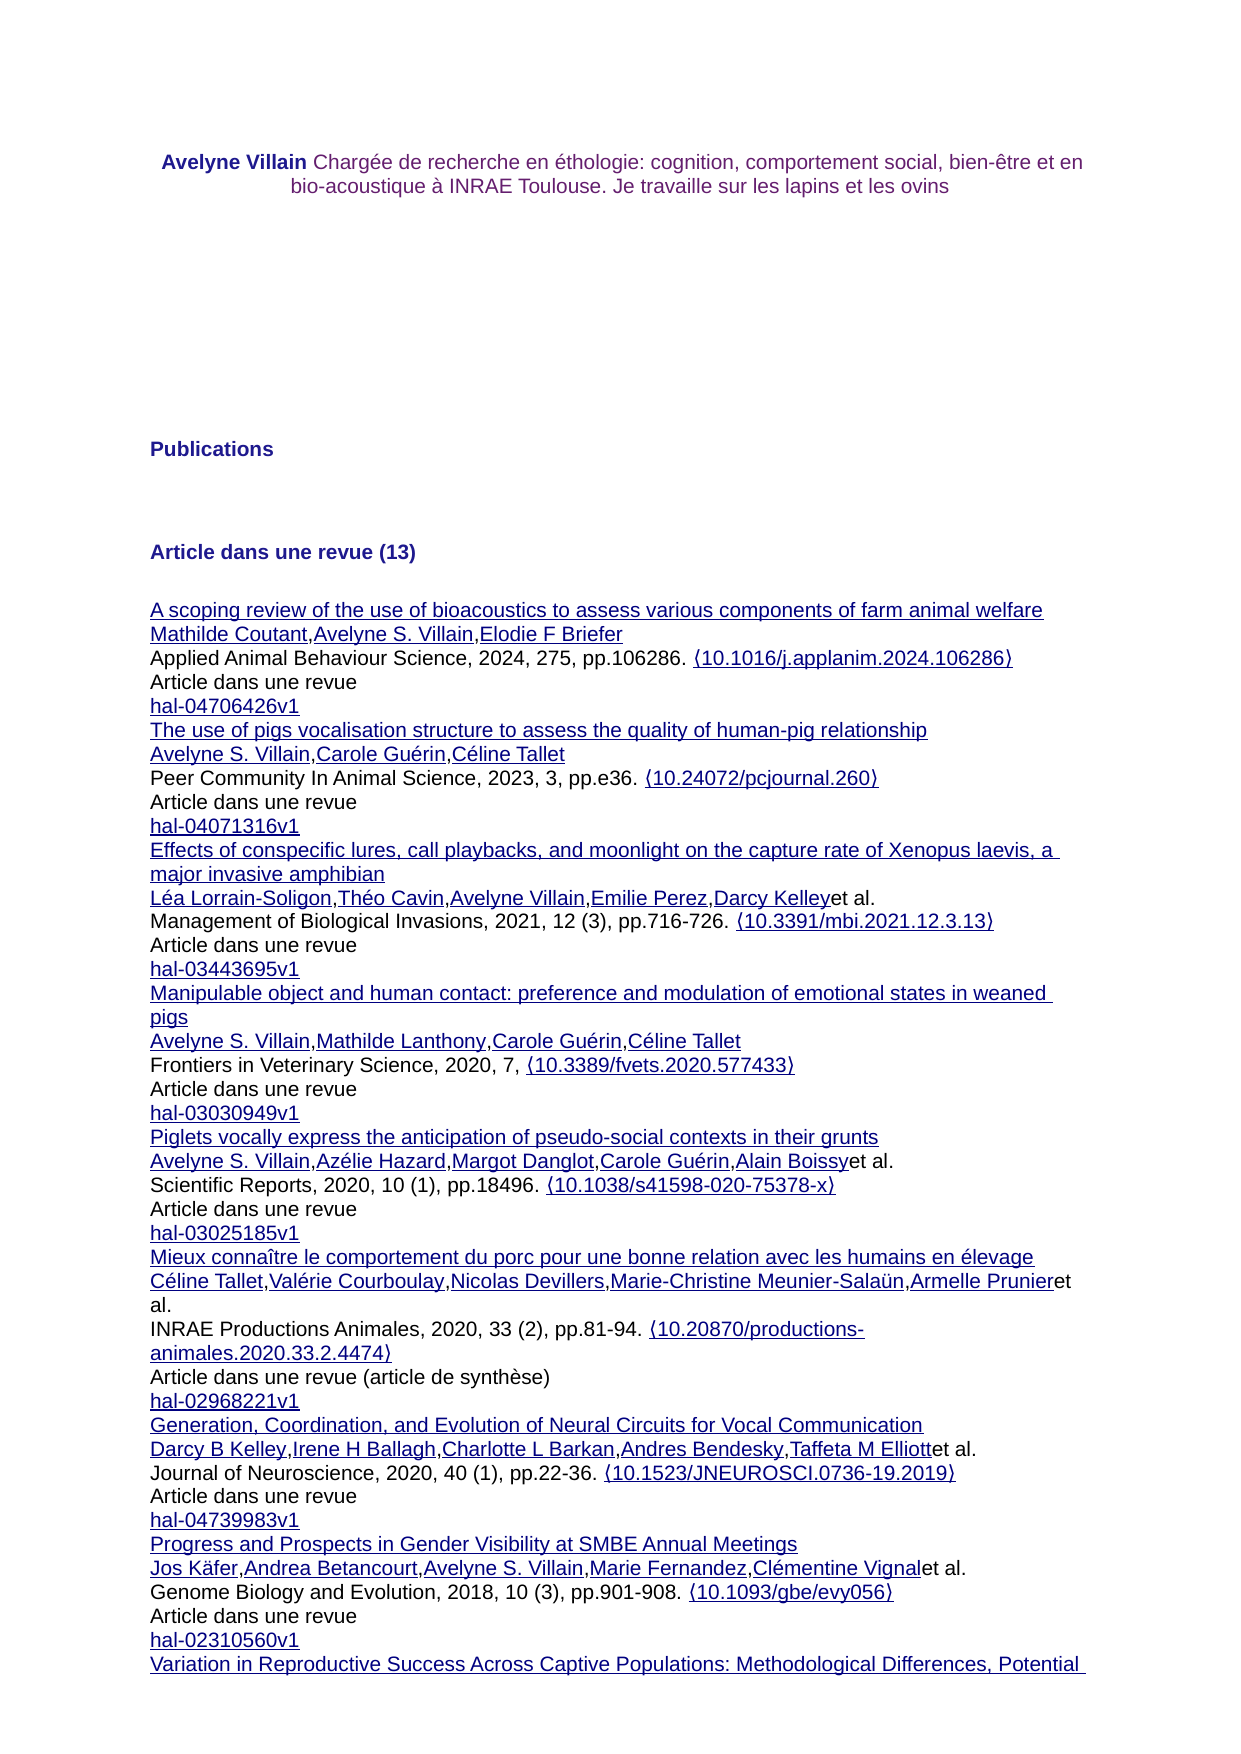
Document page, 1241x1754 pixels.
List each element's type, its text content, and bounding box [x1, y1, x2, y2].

table_header A scoping review of the use of bioacoustics to assess various components of farm animal welfare Mathilde Coutant,Avelyne S. Villain,Elodie F Briefer Applied Animal Behaviour Science, 2024, 275, pp.106286. ⟨10.1016/j.applanim.2024.106286⟩ Article dans une revue hal-04706426v1 [150, 598, 1090, 718]
table_cell Mieux connaître le comportement du porc pour une bonne relation avec les humains en élevage Céline Tallet,Valérie Courboulay,Nicolas Devillers,Marie-Christine Meunier-Salaün,Armelle Prunieret al. INRAE Productions Animales, 2020, 33 (2), pp.81-94. ⟨10.20870/productions-animales.2020.33.2.4474⟩ Article dans une revue (article de synthèse) hal-02968221v1 [150, 1245, 1090, 1412]
table_cell Progress and Prospects in Gender Visibility at SMBE Annual Meetings Jos Käfer,Andrea Betancourt,Avelyne S. Villain,Marie Fernandez,Clémentine Vignalet al. Genome Biology and Evolution, 2018, 10 (3), pp.901-908. ⟨10.1093/gbe/evy056⟩ Article dans une revue hal-02310560v1 [150, 1532, 1090, 1652]
subtitle Publications [150, 436, 1090, 460]
table_cell Piglets vocally express the anticipation of pseudo-social contexts in their grunts Avelyne S. Villain,Azélie Hazard,Margot Danglot,Carole Guérin,Alain Boissyet al. Scientific Reports, 2020, 10 (1), pp.18496. ⟨10.1038/s41598-020-75378-x⟩ Article dans une revue hal-03025185v1 [150, 1125, 1090, 1245]
table_cell Manipulable object and human contact: preference and modulation of emotional states in weaned pigs Avelyne S. Villain,Mathilde Lanthony,Carole Guérin,Céline Tallet Frontiers in Veterinary Science, 2020, 7, ⟨10.3389/fvets.2020.577433⟩ Article dans une revue hal-03030949v1 [150, 981, 1090, 1125]
table_cell Variation in Reproductive Success Across Captive Populations: Methodological Differences, Potential [150, 1652, 1090, 1676]
table_cell Effects of conspecific lures, call playbacks, and moonlight on the capture rate of Xenopus laevis, a major invasive amphibian Léa Lorrain-Soligon,Théo Cavin,Avelyne Villain,Emilie Perez,Darcy Kelleyet al. Management of Biological Invasions, 2021, 12 (3), pp.716-726. ⟨10.3391/mbi.2021.12.3.13⟩ Article dans une revue hal-03443695v1 [150, 838, 1090, 981]
table_cell The use of pigs vocalisation structure to assess the quality of human-pig relationship Avelyne S. Villain,Carole Guérin,Céline Tallet Peer Community In Animal Science, 2023, 3, pp.e36. ⟨10.24072/pcjournal.260⟩ Article dans une revue hal-04071316v1 [150, 718, 1090, 837]
subtitle Article dans une revue (13) [150, 539, 1090, 563]
subtitle Avelyne Villain Chargée de recherche en éthologie: cognition, comportement social, bien-être et en bio-acoustique à INRAE Toulouse. Je travaille sur les lapins et les ovins [150, 150, 1090, 198]
table_cell Generation, Coordination, and Evolution of Neural Circuits for Vocal Communication Darcy B Kelley,Irene H Ballagh,Charlotte L Barkan,Andres Bendesky,Taffeta M Elliottet al. Journal of Neuroscience, 2020, 40 (1), pp.22-36. ⟨10.1523/JNEUROSCI.0736-19.2019⟩ Article dans une revue hal-04739983v1 [150, 1413, 1090, 1532]
